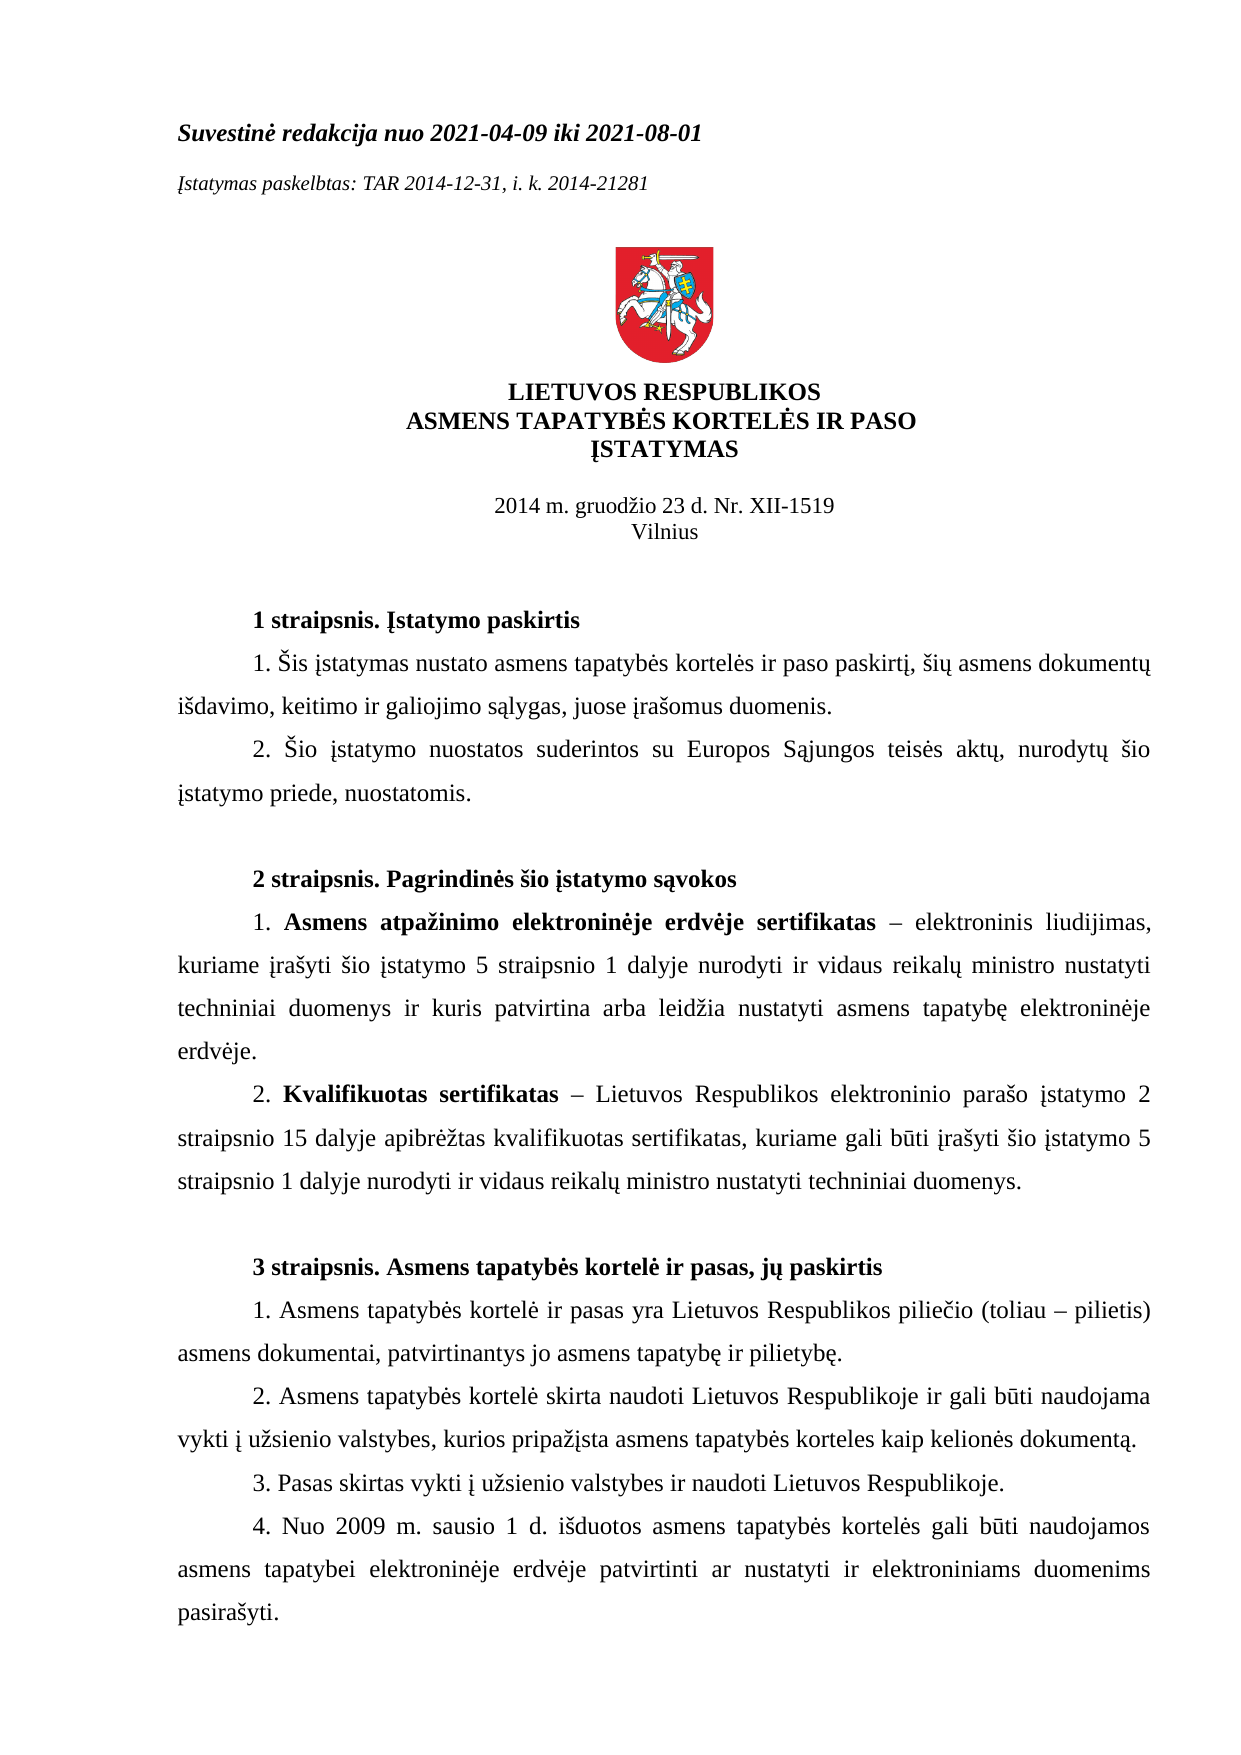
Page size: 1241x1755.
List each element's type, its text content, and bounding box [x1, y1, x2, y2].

text 1. Asmens atpažinimo elektroninėje erdvėje sertifikatas – elektroninis liudijimas, kuriame įrašyti šio įstatymo 5 straipsnio 1 dalyje nurodyti ir vidaus reikalų ministro nustatyti techniniai duomenys ir kuris patvirtina arba leidžia nustatyti asmens tapatybę elektroninėje erdvėje. [177, 907, 1152, 1065]
text Įstatymas paskelbtas: TAR 2014-12-31, i. k. 2014-21281 [177, 171, 1152, 195]
text 2 straipsnis. Pagrindinės šio įstatymo sąvokos [177, 864, 1152, 893]
text 2. Asmens tapatybės kortelė skirta naudoti Lietuvos Respublikoje ir gali būti naudojama vykti į užsienio valstybes, kurios pripažįsta asmens tapatybės korteles kaip kelionės dokumentą. [177, 1381, 1152, 1453]
text ASMENS TAPATYBĖS KORTELĖS IR PASO [177, 406, 1152, 434]
text 2. Šio įstatymo nuostatos suderintos su Europos Sąjungos teisės aktų, nurodytų šio įstatymo priede, nuostatomis. [177, 734, 1152, 806]
text ĮSTATYMAS [177, 434, 1152, 463]
text 1. Šis įstatymas nustato asmens tapatybės kortelės ir paso paskirtį, šių asmens dokumentų išdavimo, keitimo ir galiojimo sąlygas, juose įrašomus duomenis. [177, 648, 1152, 720]
text 1. Asmens tapatybės kortelė ir pasas yra Lietuvos Respublikos piliečio (toliau – pilietis) asmens dokumentai, patvirtinantys jo asmens tapatybę ir pilietybę. [177, 1295, 1152, 1367]
text 1 straipsnis. Įstatymo paskirtis [177, 605, 1152, 634]
text LIETUVOS RESPUBLIKOS [177, 377, 1152, 406]
text 3. Pasas skirtas vykti į užsienio valstybes ir naudoti Lietuvos Respublikoje. [177, 1468, 1152, 1496]
text 2. Kvalifikuotas sertifikatas – Lietuvos Respublikos elektroninio parašo įstatymo 2 straipsnio 15 dalyje apibrėžtas kvalifikuotas sertifikatas, kuriame gali būti įrašyti šio įstatymo 5 straipsnio 1 dalyje nurodyti ir vidaus reikalų ministro nustatyti techniniai duomenys. [177, 1079, 1152, 1194]
text Suvestinė redakcija nuo 2021-04-09 iki 2021-08-01 [177, 118, 1152, 147]
text 2014 m. gruodžio 23 d. Nr. XII-1519 [177, 492, 1152, 518]
text Vilnius [177, 518, 1152, 545]
text 4. Nuo 2009 m. sausio 1 d. išduotos asmens tapatybės kortelės gali būti naudojamos asmens tapatybei elektroninėje erdvėje patvirtinti ar nustatyti ir elektroniniams duomenims pasirašyti. [177, 1511, 1152, 1626]
text 3 straipsnis. Asmens tapatybės kortelė ir pasas, jų paskirtis [177, 1252, 1152, 1281]
